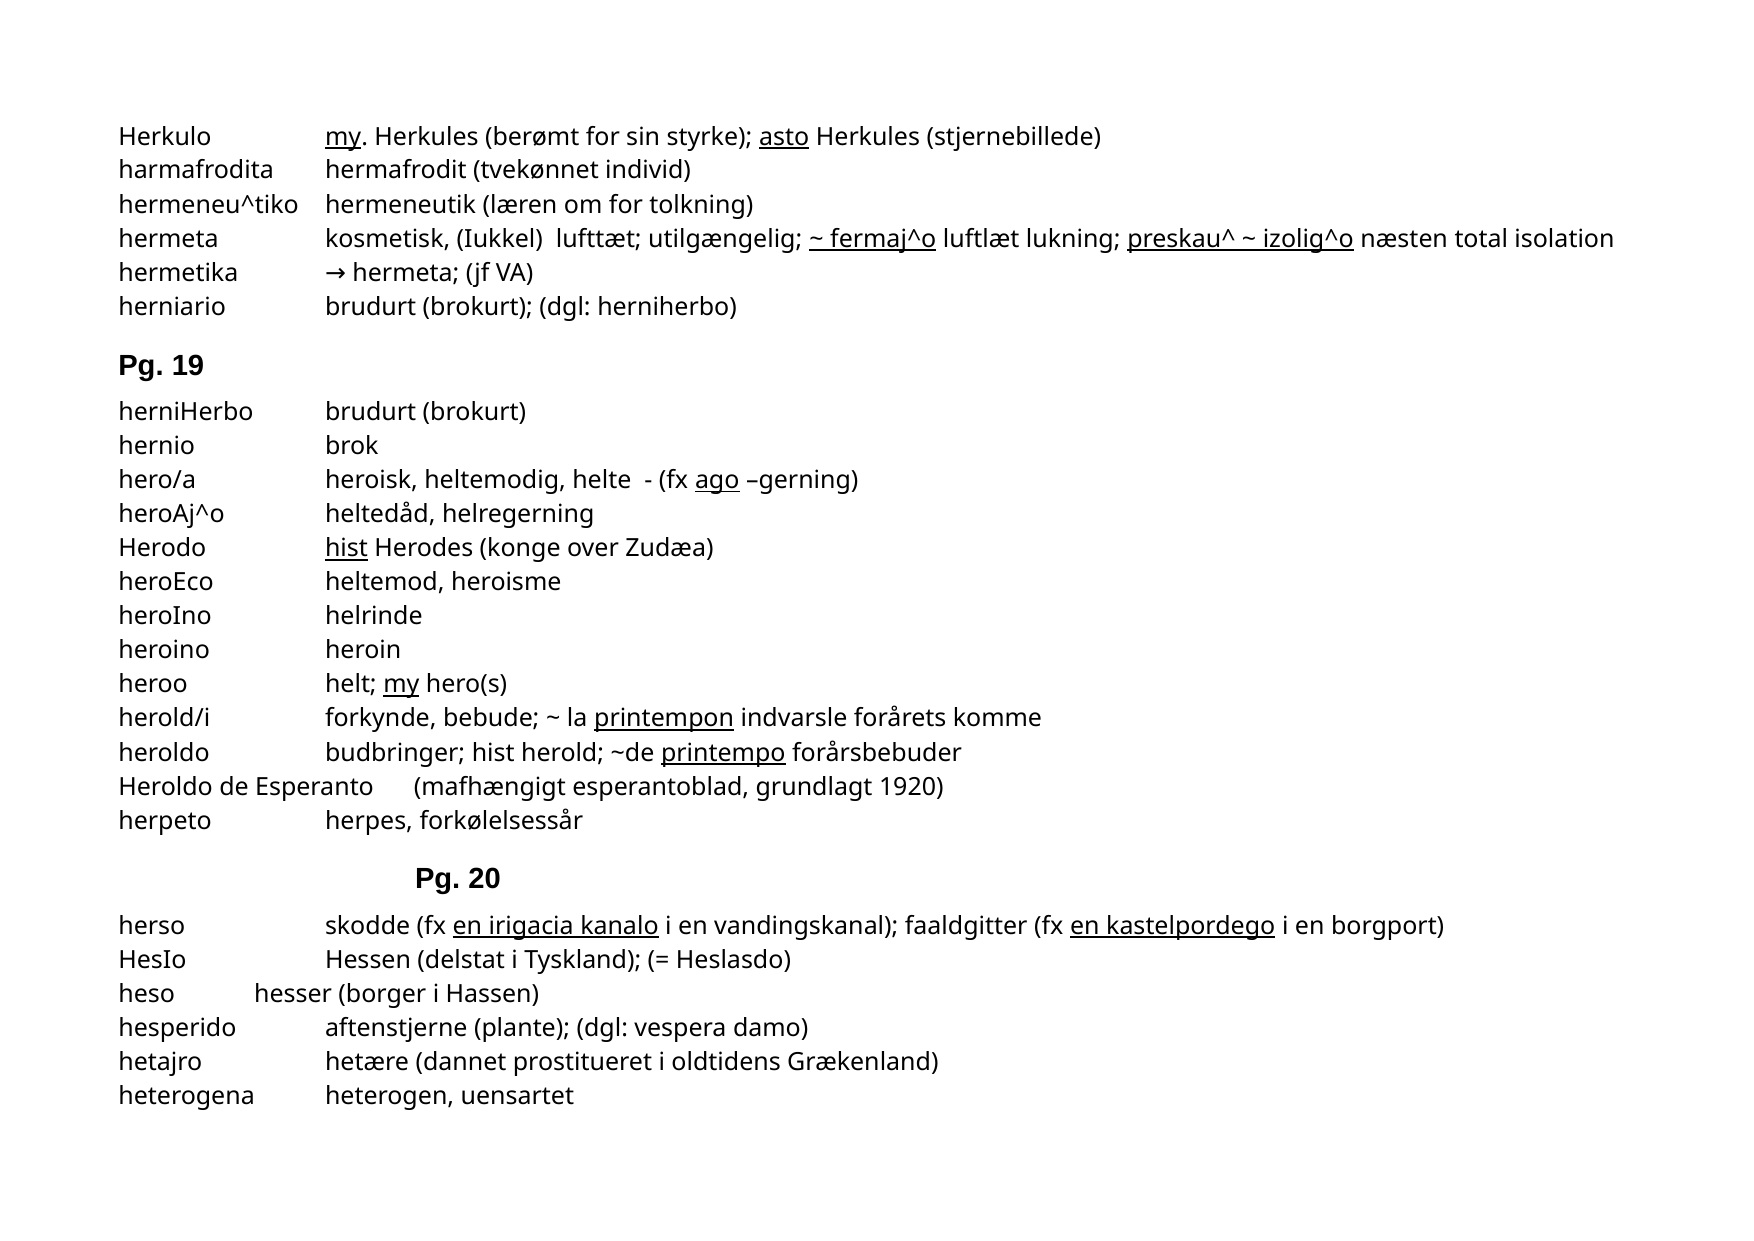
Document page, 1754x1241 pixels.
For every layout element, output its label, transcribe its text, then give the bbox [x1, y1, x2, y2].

text hernio brok [118, 428, 1636, 462]
subtitle Pg. 19 [118, 347, 1636, 381]
text hermeta kosmetisk, (Iukkel) lufttæt; utilgængelig; ~ fermaj^o luftlæt lukning; preskau^ ~ izolig^o næsten total isolation [118, 220, 1636, 254]
text heterogena heterogen, uensartet [118, 1078, 1636, 1112]
text HesIo Hessen (delstat i Tyskland); (= Heslasdo) [118, 941, 1636, 976]
text hesperido aftenstjerne (plante); (dgl: vespera damo) [118, 1009, 1636, 1044]
text heroino heroin [118, 632, 1636, 666]
text herpeto herpes, forkølelsessår [118, 802, 1636, 836]
text Herodo hist Herodes (konge over Zudæa) [118, 530, 1636, 564]
text herniario brudurt (brokurt); (dgl: herniherbo) [118, 288, 1636, 322]
text herold/i forkynde, bebude; ~ la printempon indvarsle forårets komme [118, 700, 1636, 734]
text heroAj^o heltedåd, helregerning [118, 496, 1636, 530]
text hero/a heroisk, heltemodig, helte - (fx ago –gerning) [118, 462, 1636, 496]
text hermeneu^tiko hermeneutik (læren om for tolkning) [118, 186, 1636, 220]
subtitle Pg. 20 [118, 861, 1636, 895]
text Heroldo de Esperanto (mafhængigt esperantoblad, grundlagt 1920) [118, 768, 1636, 802]
text hermetika → hermeta; (jf VA) [118, 254, 1636, 288]
text heroIno helrinde [118, 598, 1636, 632]
text heroldo budbringer; hist herold; ~de printempo forårsbebuder [118, 734, 1636, 768]
text heroo helt; my hero(s) [118, 666, 1636, 700]
text Herkulo my. Herkules (berømt for sin styrke); asto Herkules (stjernebillede) [118, 118, 1636, 152]
text harmafrodita hermafrodit (tvekønnet individ) [118, 152, 1636, 186]
text hetajro hetære (dannet prostitueret i oldtidens Grækenland) [118, 1044, 1636, 1078]
text herso skodde (fx en irigacia kanalo i en vandingskanal); faaldgitter (fx en kastelpordego i en borgport) [118, 907, 1636, 941]
text herniHerbo brudurt (brokurt) [118, 393, 1636, 428]
text heso hesser (borger i Hassen) [118, 976, 1636, 1009]
text heroEco heltemod, heroisme [118, 564, 1636, 598]
